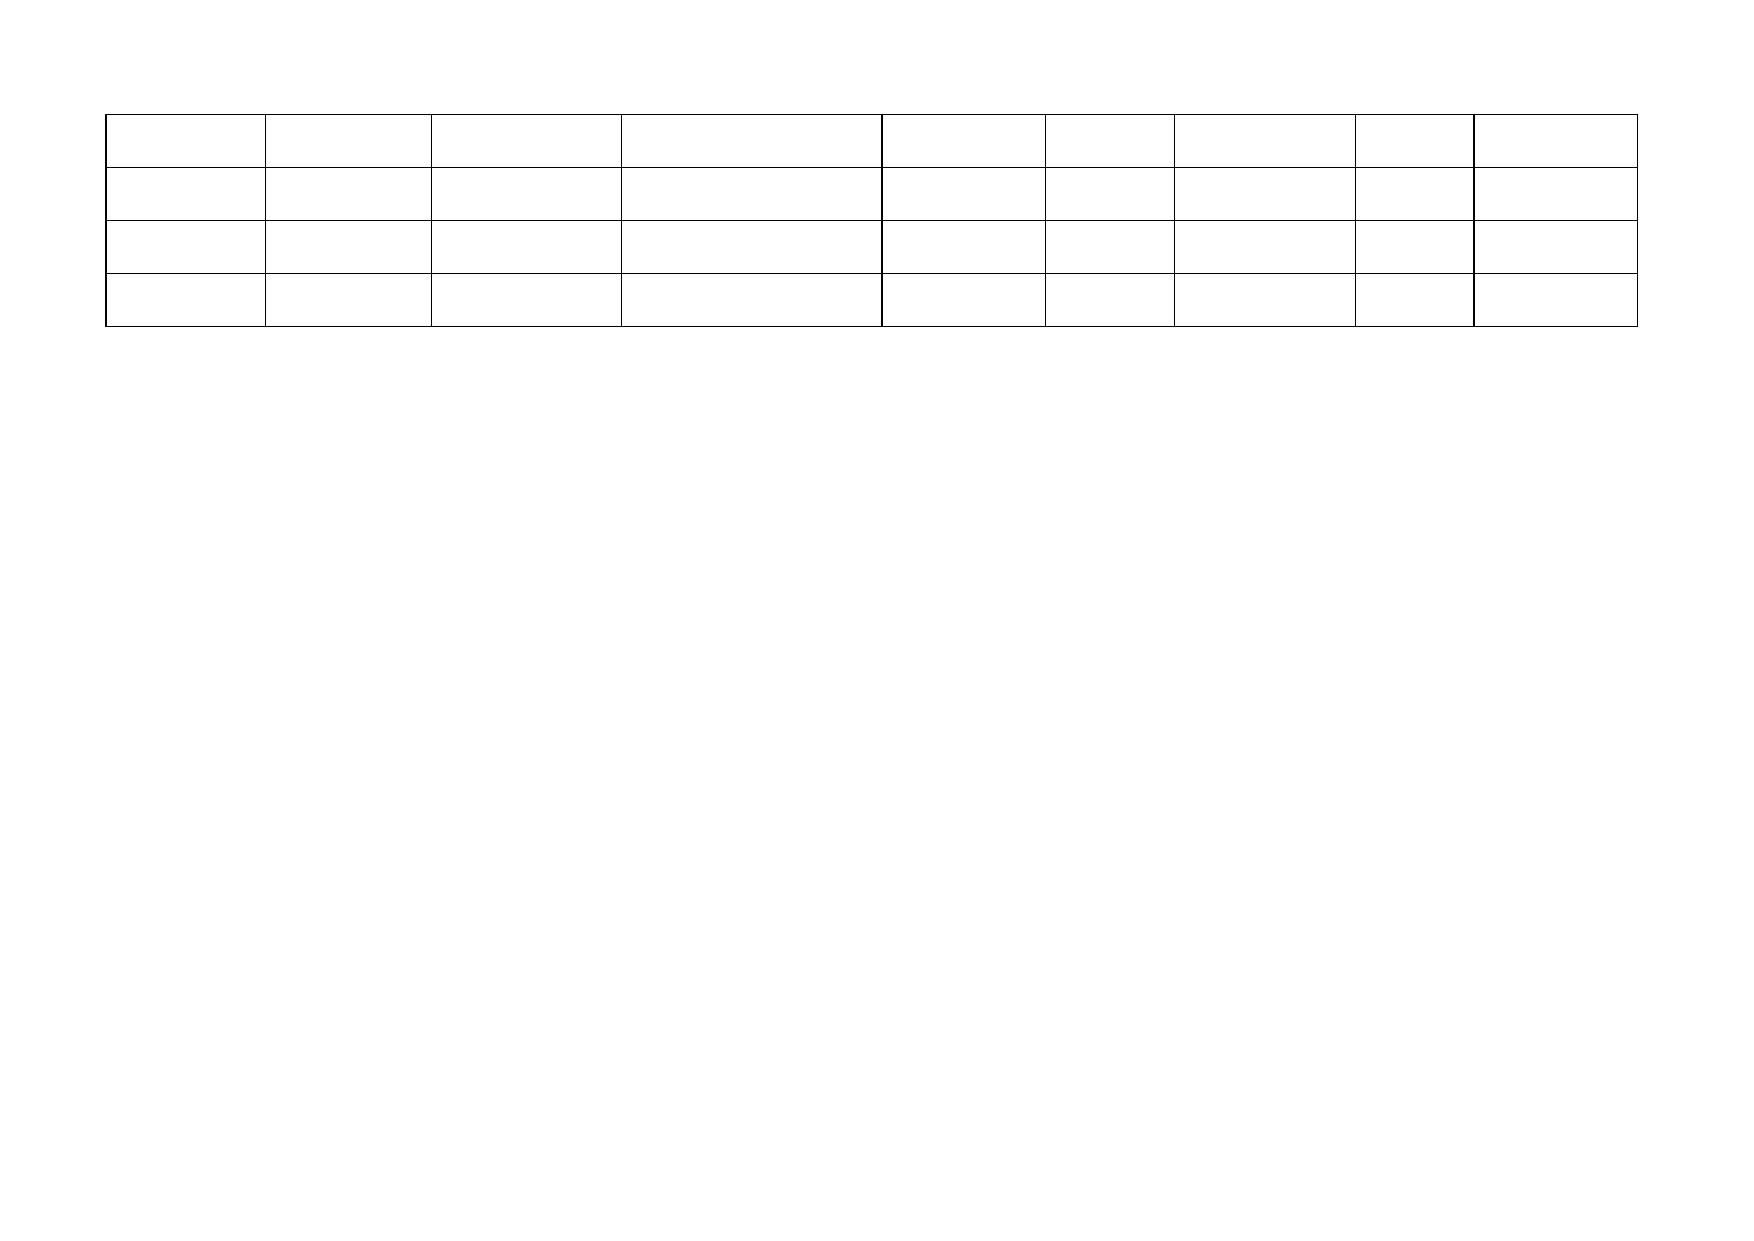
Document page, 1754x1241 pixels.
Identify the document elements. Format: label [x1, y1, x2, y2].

table_cell [1356, 274, 1473, 326]
table_cell [1475, 221, 1637, 273]
table_cell [622, 115, 881, 167]
table_cell [107, 168, 265, 220]
table_cell [1475, 274, 1637, 326]
table_cell [432, 115, 621, 167]
table_cell [266, 115, 431, 167]
table_cell [266, 221, 431, 273]
table_cell [432, 274, 621, 326]
table_cell [266, 168, 431, 220]
table_cell [1046, 274, 1174, 326]
table_cell [883, 168, 1045, 220]
table_cell [883, 221, 1045, 273]
table_cell [432, 168, 621, 220]
table_cell [107, 221, 265, 273]
table_cell [1356, 115, 1473, 167]
table_cell [622, 221, 881, 273]
table_cell [1046, 168, 1174, 220]
table_cell [107, 274, 265, 326]
table_cell [1475, 115, 1637, 167]
table_cell [1175, 221, 1355, 273]
table_cell [883, 274, 1045, 326]
table_cell [1175, 168, 1355, 220]
table_cell [1046, 115, 1174, 167]
table_cell [107, 115, 265, 167]
table_cell [1175, 274, 1355, 326]
table_cell [1356, 168, 1473, 220]
table_cell [1046, 221, 1174, 273]
table_cell [622, 168, 881, 220]
table_cell [883, 115, 1045, 167]
table_cell [266, 274, 431, 326]
table_cell [1175, 115, 1355, 167]
table_cell [432, 221, 621, 273]
table_cell [622, 274, 881, 326]
table_cell [1475, 168, 1637, 220]
table_cell [1356, 221, 1473, 273]
